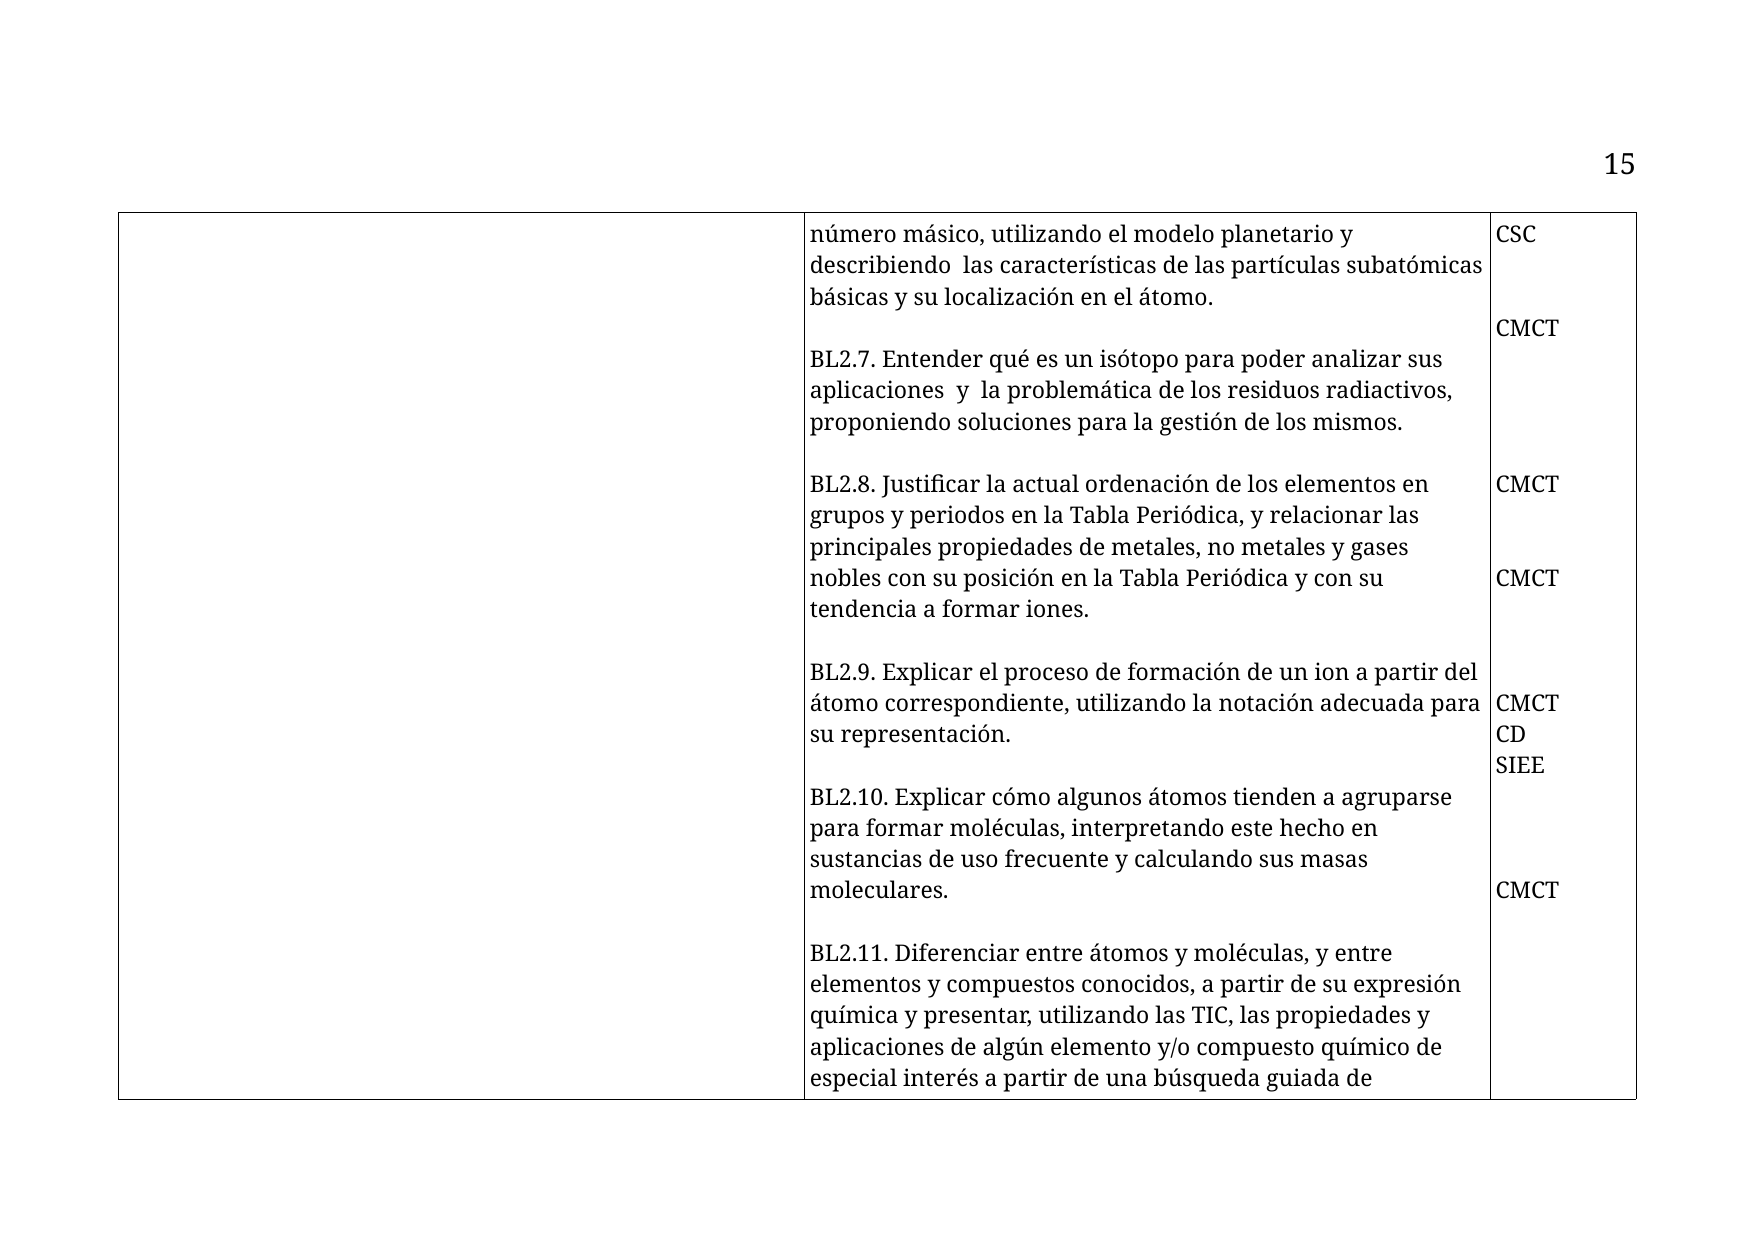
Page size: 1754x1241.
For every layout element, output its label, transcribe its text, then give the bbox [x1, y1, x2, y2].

table_cell [119, 213, 804, 1099]
table_cell número másico, utilizando el modelo planetario y describiendo las características de las partículas subatómicas básicas y su localización en el átomo. BL2.7. Entender qué es un isótopo para poder analizar sus aplicaciones y la problemática de los residuos radiactivos, proponiendo soluciones para la gestión de los mismos. BL2.8. Justificar la actual ordenación de los elementos en grupos y periodos en la Tabla Periódica, y relacionar las principales propiedades de metales, no metales y gases nobles con su posición en la Tabla Periódica y con su tendencia a formar iones. BL2.9. Explicar el proceso de formación de un ion a partir del átomo correspondiente, utilizando la notación adecuada para su representación. BL2.10. Explicar cómo algunos átomos tienden a agruparse para formar moléculas, interpretando este hecho en sustancias de uso frecuente y calculando sus masas moleculares. BL2.11. Diferenciar entre átomos y moléculas, y entre elementos y compuestos conocidos, a partir de su expresión química y presentar, utilizando las TIC, las propiedades y aplicaciones de algún elemento y/o compuesto químico de especial interés a partir de una búsqueda guiada de [805, 213, 1490, 1099]
table_cell CSC CMCT CMCT CMCT CMCT CD SIEE CMCT [1491, 213, 1636, 1099]
